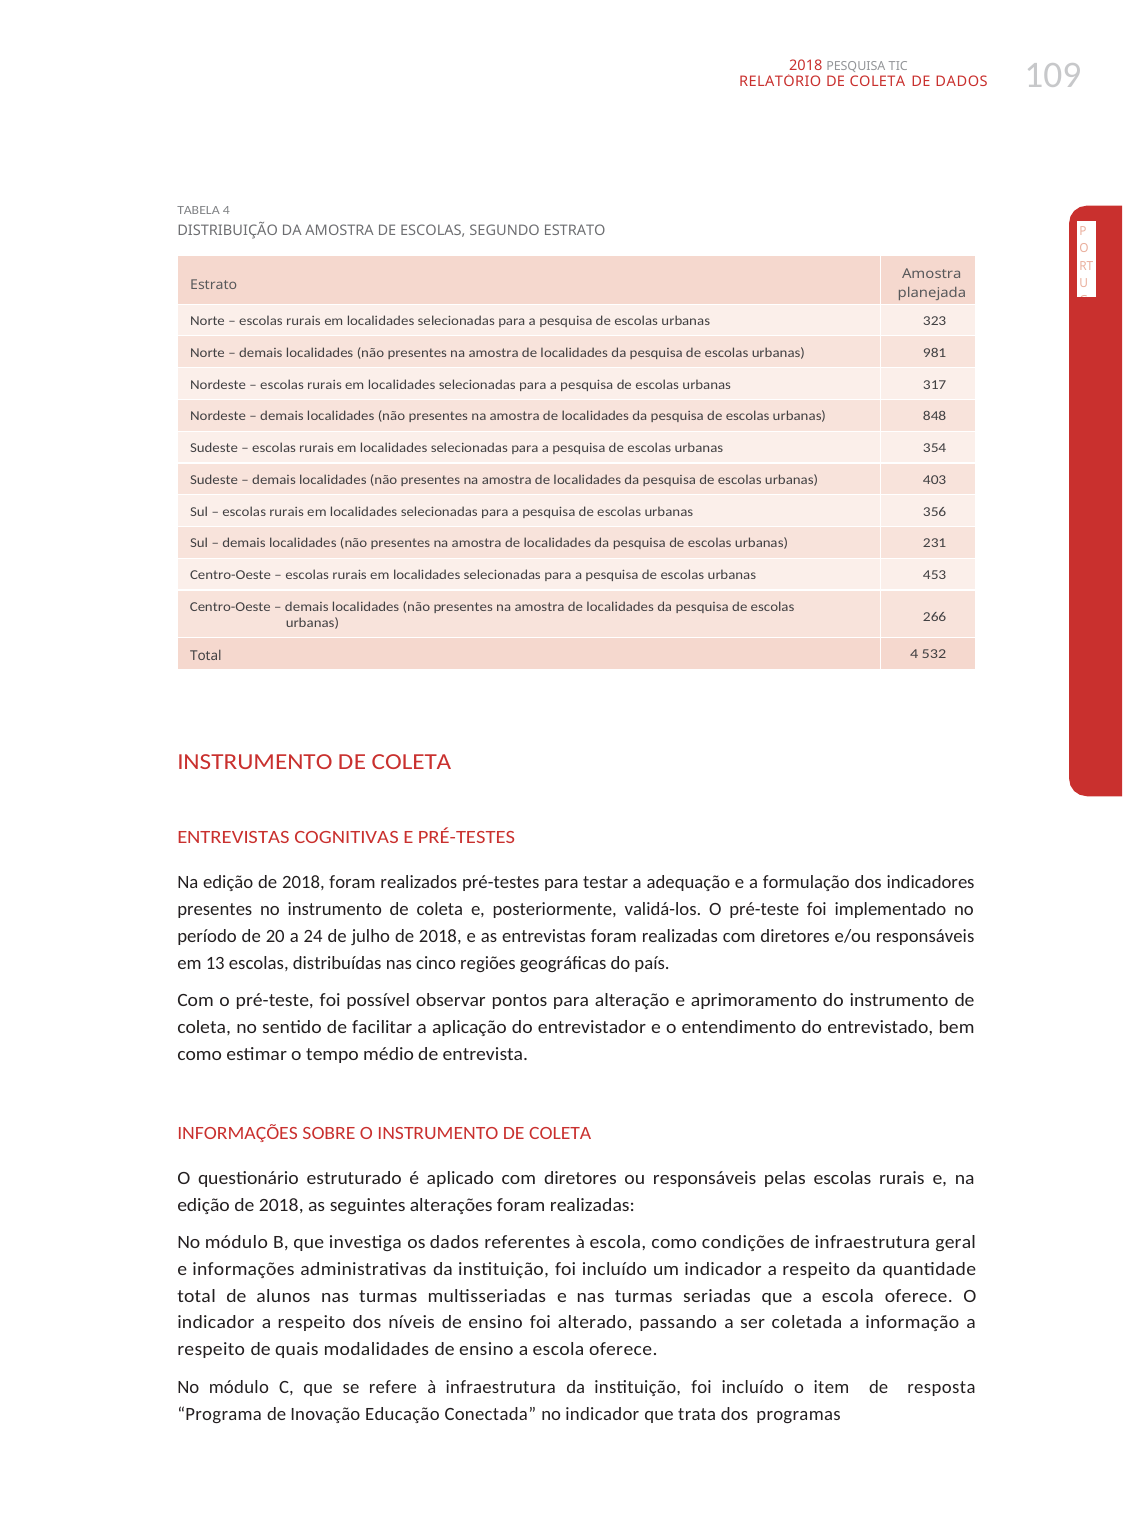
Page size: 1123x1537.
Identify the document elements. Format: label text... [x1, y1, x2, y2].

table_header Estrato [178, 256, 880, 304]
text O questionário estruturado é aplicado com diretores ou responsáveis pelas escolas rurais e, na edição de 2018, as seguintes alterações foram realizadas: [177, 1166, 976, 1216]
table_cell Norte – demais localidades (não presentes na amostra de localidades da pesquisa de escolas urbanas) [178, 336, 880, 367]
text No módulo C, que se refere à infraestrutura da instituição, foi incluído o item de resposta “Programa de Inovação Educação Conectada” no indicador que trata dos programas [177, 1375, 976, 1425]
table_cell 266 [881, 591, 975, 637]
text DISTRIBUIÇÃO DA AMOSTRA DE ESCOLAS, SEGUNDO ESTRATO [177, 220, 1069, 239]
table_cell 317 [881, 368, 975, 399]
table_cell Sudeste – escolas rurais em localidades selecionadas para a pesquisa de escolas urbanas [178, 432, 880, 462]
text No módulo B, que investiga os dados referentes à escola, como condições de infraestrutura geral e informações administrativas da instituição, foi incluído um indicador a respeito da quantidade total de alunos nas turmas multisseriadas e nas turmas seriadas que a escola oferece. O indicador a respeito dos níveis de ensino foi alterado, passando a ser coletada a informação a respeito de quais modalidades de ensino a escola oferece. [177, 1230, 976, 1360]
table_cell Centro-Oeste – escolas rurais em localidades selecionadas para a pesquisa de escolas urbanas [178, 559, 880, 589]
table_cell 981 [881, 336, 975, 367]
table_cell 354 [881, 432, 975, 462]
table_cell 403 [881, 464, 975, 494]
table_cell 323 [881, 305, 975, 335]
table_cell Norte – escolas rurais em localidades selecionadas para a pesquisa de escolas urbanas [178, 305, 880, 335]
table_cell Centro-Oeste – demais localidades (não presentes na amostra de localidades da pesquisa de escolas urbanas) [178, 591, 880, 637]
table_cell Nordeste – escolas rurais em localidades selecionadas para a pesquisa de escolas urbanas [178, 368, 880, 399]
table_cell Sudeste – demais localidades (não presentes na amostra de localidades da pesquisa de escolas urbanas) [178, 464, 880, 494]
table_cell 356 [881, 495, 975, 526]
text ENTREVISTAS COGNITIVAS E PRÉ-TESTES [177, 826, 1123, 849]
text Na edição de 2018, foram realizados pré-testes para testar a adequação e a formulação dos indicadores presentes no instrumento de coleta e, posteriormente, validá-los. O pré-teste foi implementado no período de 20 a 24 de julho de 2018, e as entrevistas foram realizadas com diretores e/ou responsáveis em 13 escolas, distribuídas nas cinco regiões geográficas do país. [177, 871, 976, 974]
text INFORMAÇÕES SOBRE O INSTRUMENTO DE COLETA [177, 1121, 1123, 1144]
table_cell 453 [881, 559, 975, 589]
table_cell Sul – demais localidades (não presentes na amostra de localidades da pesquisa de escolas urbanas) [178, 527, 880, 558]
table_header Amostra planejada [881, 256, 975, 304]
subtitle INSTRUMENTO DE COLETA [177, 747, 1069, 775]
text TABELA 4 [177, 202, 1123, 218]
table_cell Total [178, 638, 880, 669]
table_cell 231 [881, 527, 975, 558]
text PORTUGUÊS [1079, 222, 1096, 297]
table_cell 4 532 [881, 638, 975, 669]
table_cell Nordeste – demais localidades (não presentes na amostra de localidades da pesquisa de escolas urbanas) [178, 400, 880, 431]
table_cell Sul – escolas rurais em localidades selecionadas para a pesquisa de escolas urbanas [178, 495, 880, 526]
text Com o pré-teste, foi possível observar pontos para alteração e aprimoramento do instrumento de coleta, no sentido de facilitar a aplicação do entrevistador e o entendimento do entrevistado, bem como estimar o tempo médio de entrevista. [177, 989, 976, 1065]
table_cell 848 [881, 400, 975, 431]
